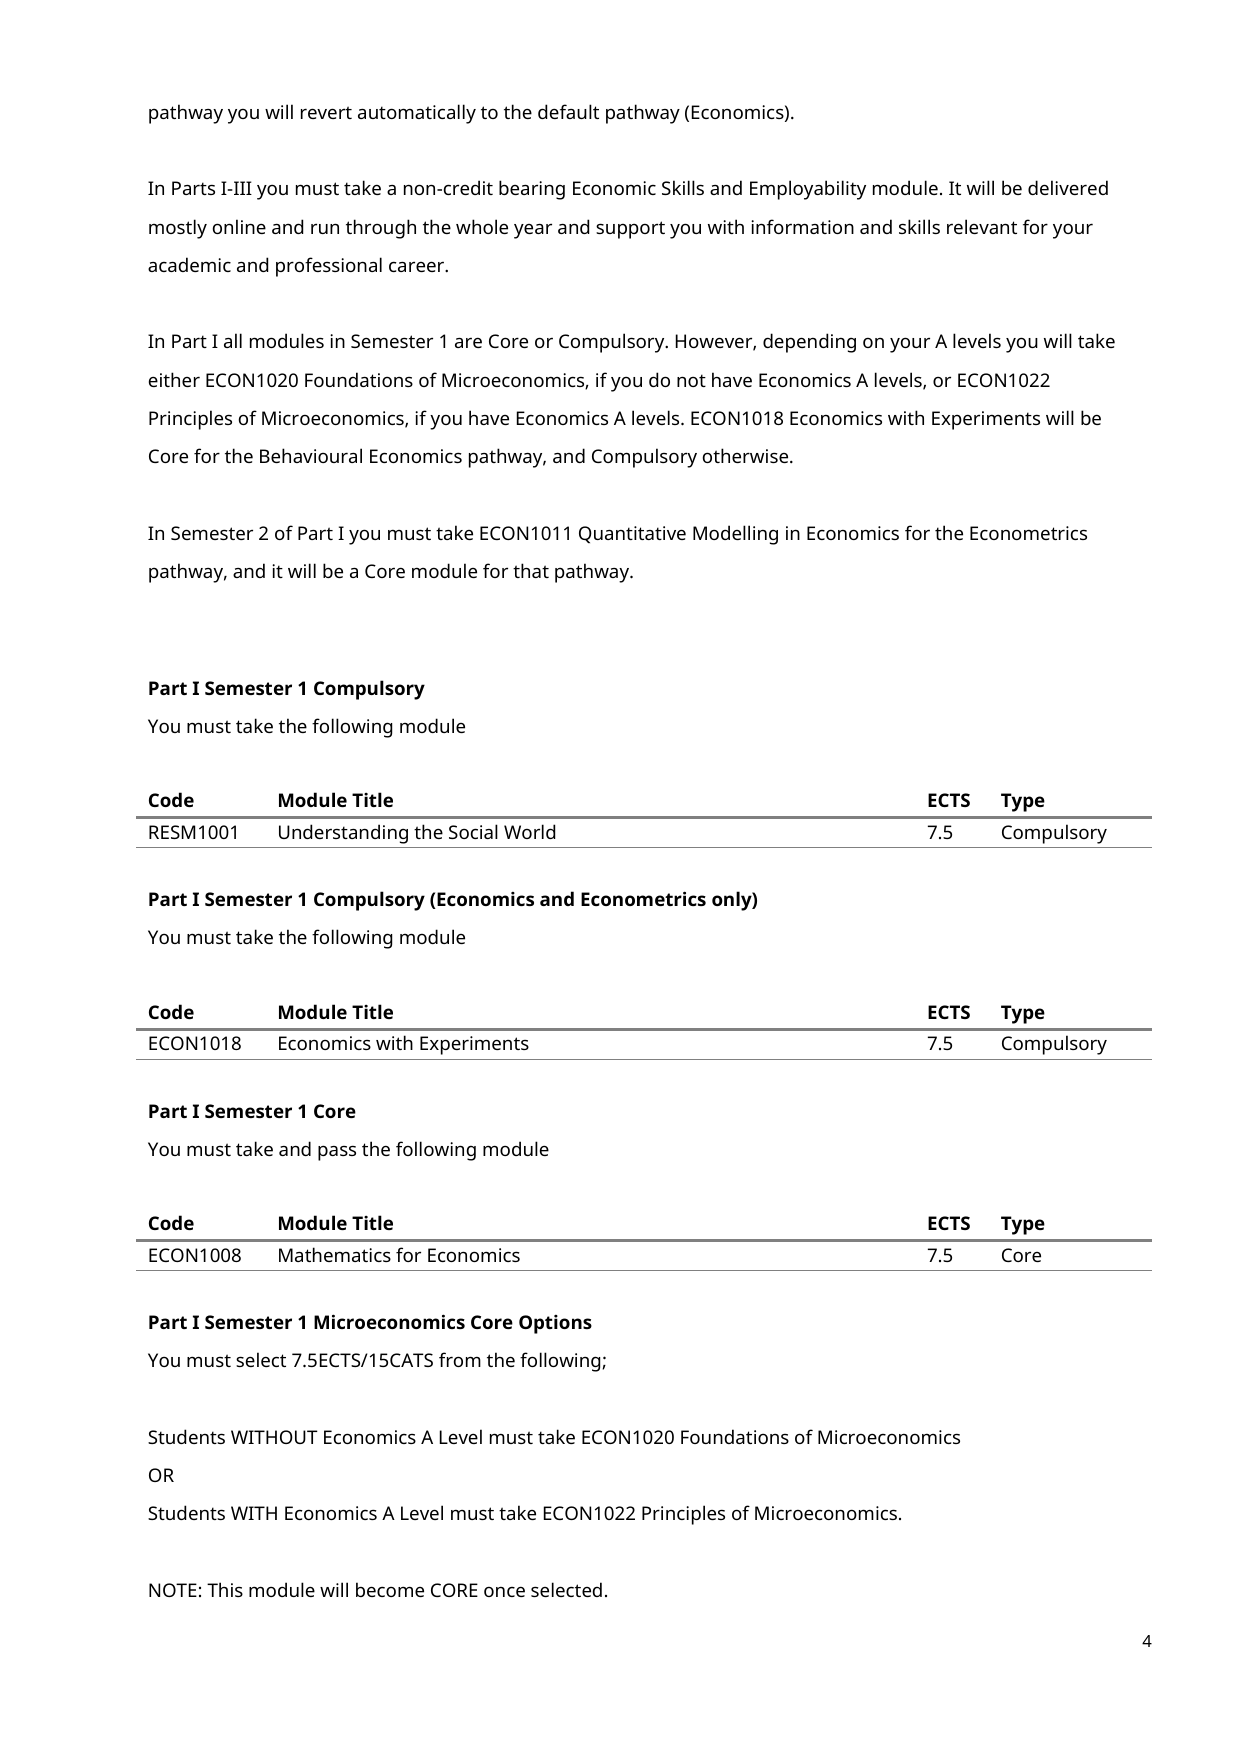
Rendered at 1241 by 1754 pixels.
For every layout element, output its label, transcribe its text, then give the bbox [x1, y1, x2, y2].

table_cell Code [136, 788, 266, 816]
table_cell Compulsory [989, 1031, 1152, 1059]
table_cell Part I Semester 1 Microeconomics Core Options You must select 7.5ECTS/15CATS from the following; Students WITHOUT Economics A Level must take ECON1020 Foundations of Microeconomics OR Students WITH Economics A Level must take ECON1022 Principles of Microeconomics. NOTE: This module will become CORE once selected. [136, 1271, 1152, 1613]
table_cell 7.5 [916, 1031, 989, 1059]
table_cell RESM1001 [136, 819, 266, 847]
table_cell 7.5 [916, 819, 989, 847]
table_cell Code [136, 1211, 266, 1239]
table_cell Core [989, 1242, 1152, 1270]
table_cell 7.5 [916, 1242, 989, 1270]
table_cell Type [989, 999, 1152, 1027]
table_cell Part I Semester 1 Core You must take and pass the following module [136, 1060, 1152, 1211]
table_cell ECTS [916, 1211, 989, 1239]
table_cell Economics with Experiments [266, 1031, 916, 1059]
table_cell Compulsory [989, 819, 1152, 847]
table_cell Mathematics for Economics [266, 1242, 916, 1270]
table_cell ECTS [916, 999, 989, 1027]
table_cell Code [136, 999, 266, 1027]
table_cell ECON1008 [136, 1242, 266, 1270]
table_cell ECON1018 [136, 1031, 266, 1059]
table_cell Understanding the Social World [266, 819, 916, 847]
table_cell Module Title [266, 1211, 916, 1239]
table_cell ECTS [916, 788, 989, 816]
table_cell Type [989, 788, 1152, 816]
table_cell Part I Semester 1 Compulsory You must take the following module [136, 637, 1152, 788]
table_cell Module Title [266, 788, 916, 816]
table_cell Type [989, 1211, 1152, 1239]
table_cell pathway you will revert automatically to the default pathway (Economics). In Parts I-III you must take a non-credit bearing Economic Skills and Employability module. It will be delivered mostly online and run through the whole year and support you with information and skills relevant for your academic and professional career. In Part I all modules in Semester 1 are Core or Compulsory. However, depending on your A levels you will take either ECON1020 Foundations of Microeconomics, if you do not have Economics A levels, or ECON1022 Principles of Microeconomics, if you have Economics A levels. ECON1018 Economics with Experiments will be Core for the Behavioural Economics pathway, and Compulsory otherwise. In Semester 2 of Part I you must take ECON1011 Quantitative Modelling in Economics for the Econometrics pathway, and it will be a Core module for that pathway. [136, 99, 1152, 637]
table_cell Module Title [266, 999, 916, 1027]
table_cell Part I Semester 1 Compulsory (Economics and Econometrics only) You must take the following module [136, 848, 1152, 999]
